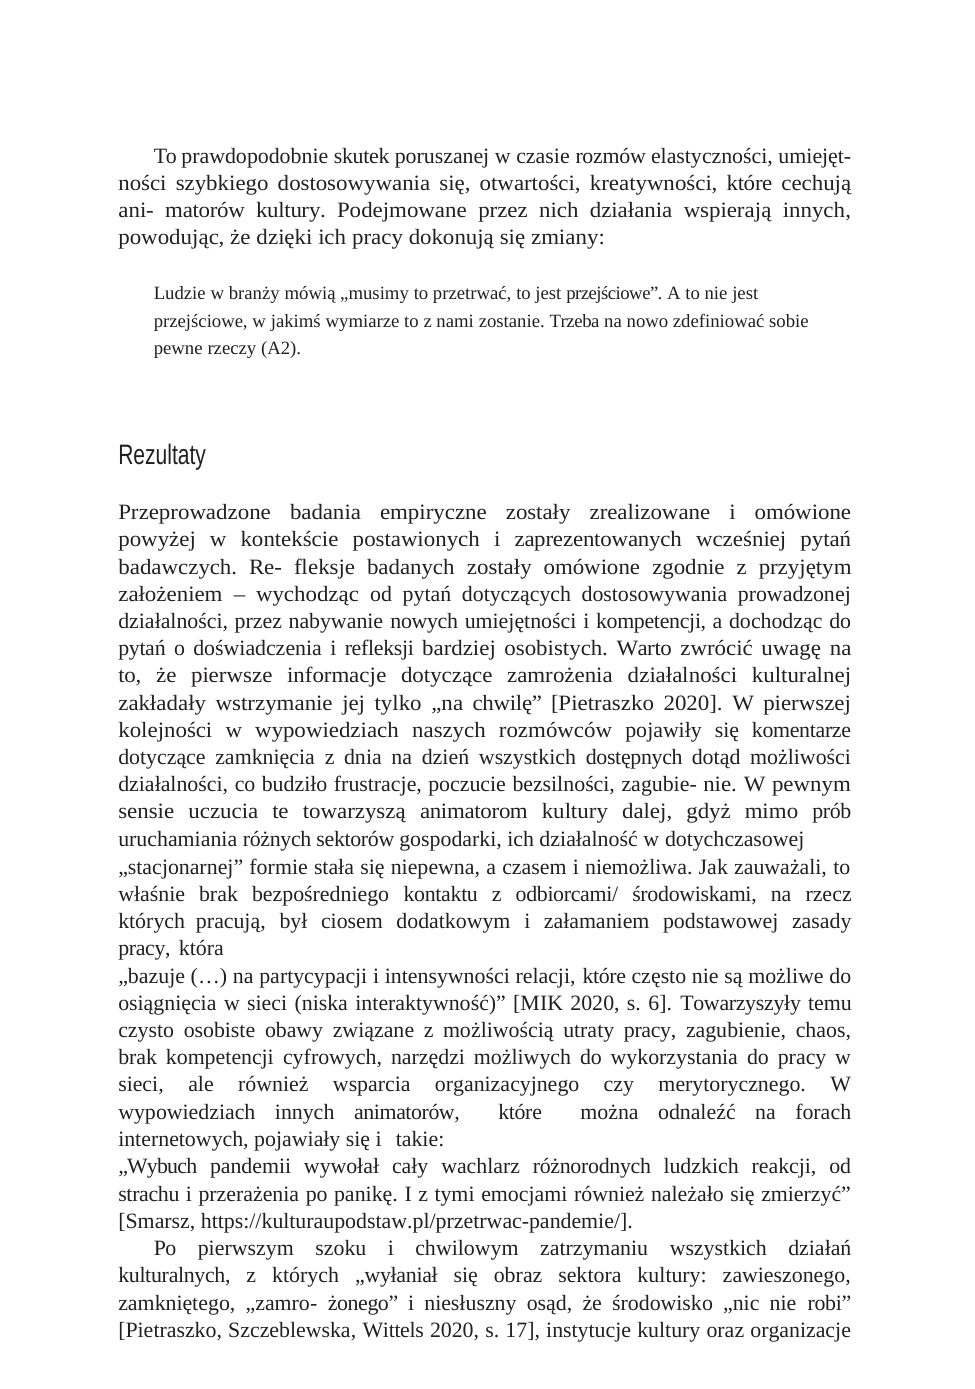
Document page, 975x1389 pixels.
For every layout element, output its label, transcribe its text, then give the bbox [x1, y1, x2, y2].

text „bazuje (…) na partycypacji i intensywności relacji, które często nie są możliwe do osiągnięcia w sieci (niska interaktywność)” [MIK 2020, s. 6]. Towarzyszyły temu czysto osobiste obawy związane z możliwością utraty pracy, zagubienie, chaos, brak kompetencji cyfrowych, narzędzi możliwych do wykorzystania do pracy w sieci, ale również wsparcia organizacyjnego czy merytorycznego. W wypowiedziach innych animatorów, które można odnaleźć na forach internetowych, pojawiały się i takie: [118, 963, 852, 1151]
text Przeprowadzone badania empiryczne zostały zrealizowane i omówione powyżej w kontekście postawionych i zaprezentowanych wcześniej pytań badawczych. Re- fleksje badanych zostały omówione zgodnie z przyjętym założeniem – wychodząc od pytań dotyczących dostosowywania prowadzonej działalności, przez nabywanie nowych umiejętności i kompetencji, a dochodząc do pytań o doświadczenia i refleksji bardziej osobistych. Warto zwrócić uwagę na to, że pierwsze informacje dotyczące zamrożenia działalności kulturalnej zakładały wstrzymanie jej tylko „na chwilę” [Pietraszko 2020]. W pierwszej kolejności w wypowiedziach naszych rozmówców pojawiły się komentarze dotyczące zamknięcia z dnia na dzień wszystkich dostępnych dotąd możliwości działalności, co budziło frustracje, poczucie bezsilności, zagubie- nie. W pewnym sensie uczucia te towarzyszą animatorom kultury dalej, gdyż mimo prób uruchamiania różnych sektorów gospodarki, ich działalność w dotychczasowej [118, 499, 851, 851]
text „stacjonarnej” formie stała się niepewna, a czasem i niemożliwa. Jak zauważali, to właśnie brak bezpośredniego kontaktu z odbiorcami/ środowiskami, na rzecz których pracują, był ciosem dodatkowym i załamaniem podstawowej zasady pracy, która [118, 854, 852, 961]
text Ludzie w branży mówią „musimy to przetrwać, to jest przejściowe”. A to nie jest przejściowe, w jakimś wymiarze to z nami zostanie. Trzeba na nowo zdefiniować sobie pewne rzeczy (A2). [153, 282, 857, 359]
text Po pierwszym szoku i chwilowym zatrzymaniu wszystkich działań kulturalnych, z których „wyłaniał się obraz sektora kultury: zawieszonego, zamkniętego, „zamro- żonego” i niesłuszny osąd, że środowisko „nic nie robi” [Pietraszko, Szczeblewska, Wittels 2020, s. 17], instytucje kultury oraz organizacje [118, 1235, 851, 1342]
subtitle Rezultaty [118, 438, 975, 471]
text To prawdopodobnie skutek poruszanej w czasie rozmów elastyczności, umiejęt- ności szybkiego dostosowywania się, otwartości, kreatywności, które cechują ani- matorów kultury. Podejmowane przez nich działania wspierają innych, powodując, że dzięki ich pracy dokonują się zmiany: [118, 143, 851, 249]
text „Wybuch pandemii wywołał cały wachlarz różnorodnych ludzkich reakcji, od strachu i przerażenia po panikę. I z tymi emocjami również należało się zmierzyć” [Smarsz, https://kulturaupodstaw.pl/przetrwac-pandemie/]. [118, 1153, 851, 1233]
